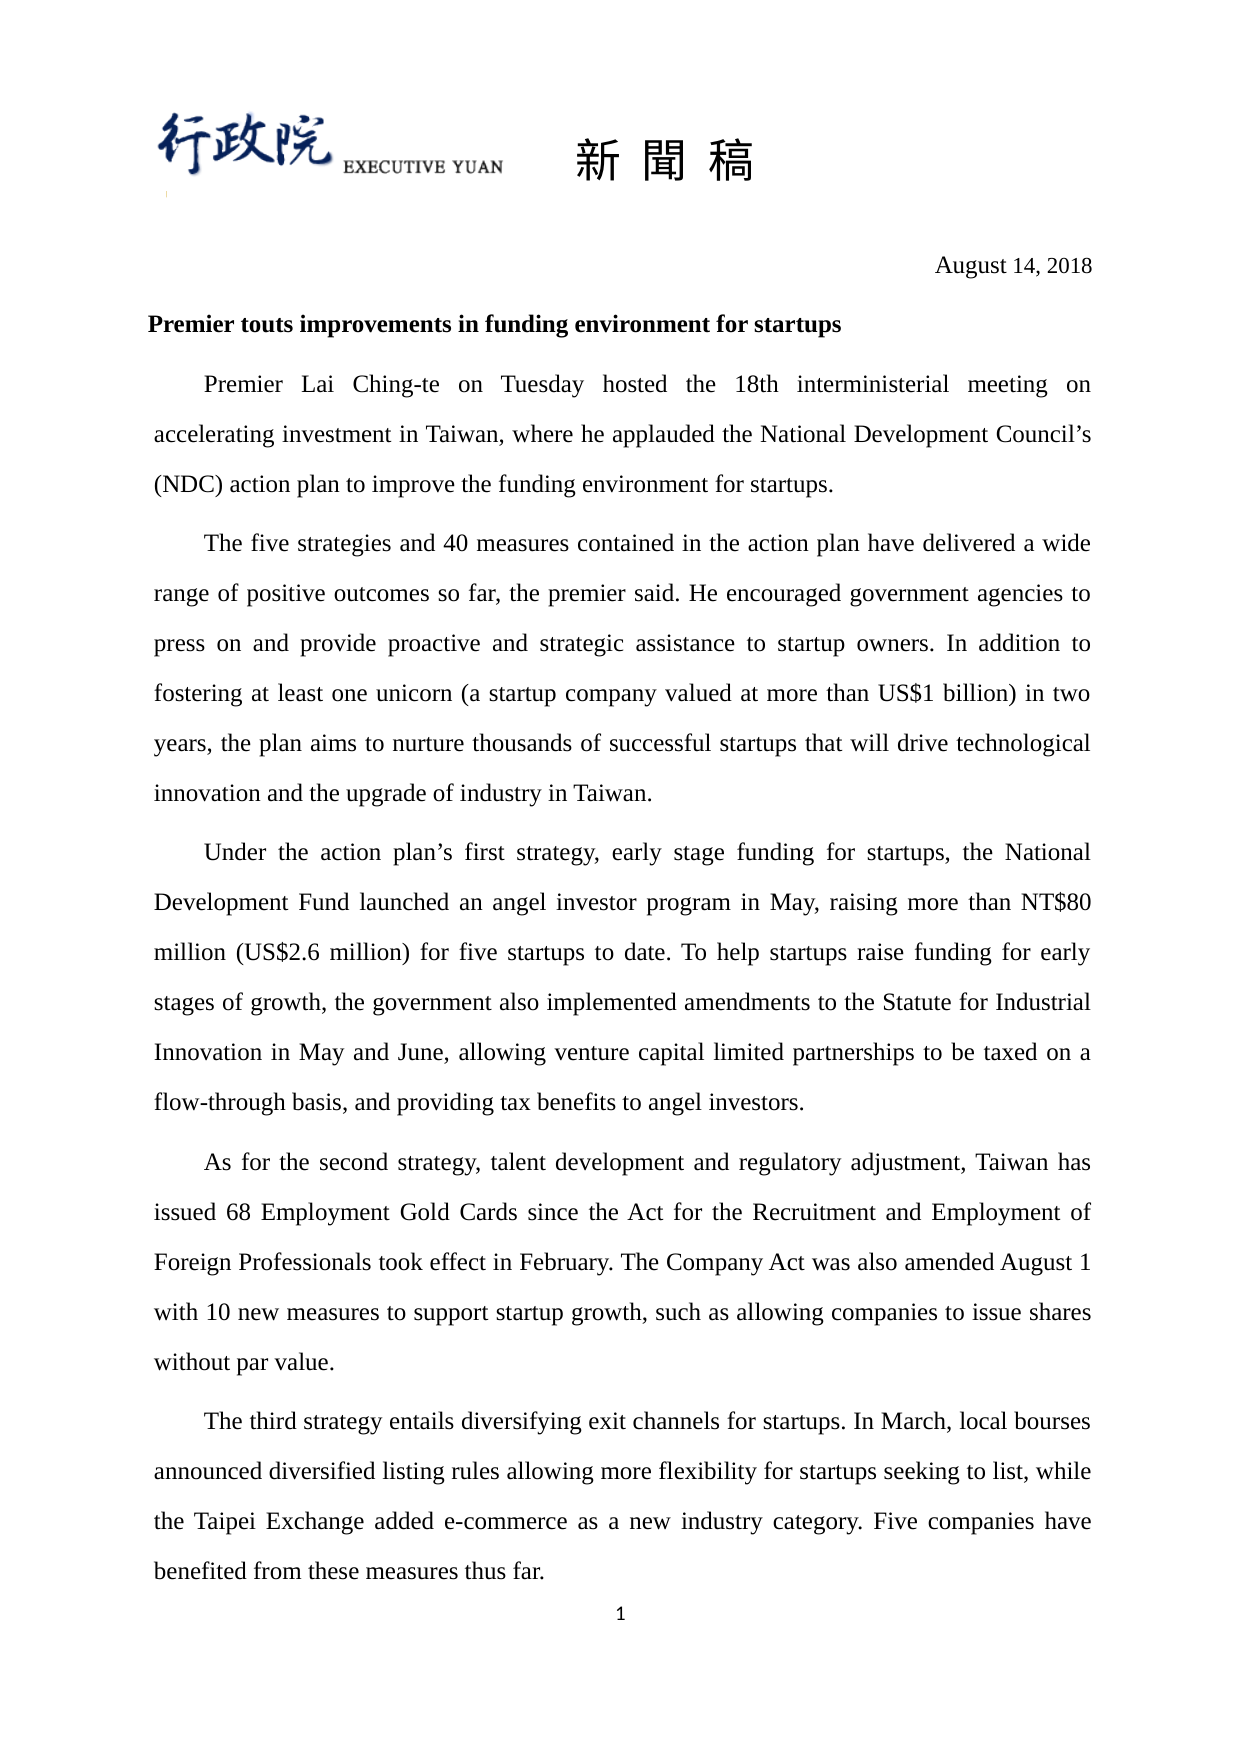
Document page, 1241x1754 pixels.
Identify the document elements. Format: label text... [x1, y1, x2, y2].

picture [147, 88, 522, 192]
text Premier Lai Ching-te on Tuesday hosted the 18th interministerial meeting on accelerating investment in Taiwan, where he applauded the National Development Council’s (NDC) action plan to improve the funding environment for startups. [154, 352, 1092, 502]
text Premier touts improvements in funding environment for startups [148, 293, 1092, 343]
text The five strategies and 40 measures contained in the action plan have delivered a wide range of positive outcomes so far, the premier said. He encouraged government agencies to press on and provide proactive and strategic assistance to startup owners. In addition to fostering at least one unicorn (a startup company valued at more than US$1 billion) in two years, the plan aims to nurture thousands of successful startups that will drive technological innovation and the upgrade of industry in Taiwan. [154, 511, 1092, 811]
text The third strategy entails diversifying exit channels for startups. In March, local bourses announced diversified listing rules allowing more flexibility for startups seeking to list, while the Taipei Exchange added e-commerce as a new industry category. Five companies have benefited from these measures thus far. [154, 1389, 1092, 1589]
text Under the action plan’s first strategy, early stage funding for startups, the National Development Fund launched an angel investor program in May, raising more than NT$80 million (US$2.6 million) for five startups to date. To help startups raise funding for early stages of growth, the government also implemented amendments to the Statute for Industrial Innovation in May and June, allowing venture capital limited partnerships to be taxed on a flow-through basis, and providing tax benefits to angel investors. [154, 821, 1092, 1121]
text August 14, 2018 [148, 246, 1092, 283]
text As for the second strategy, talent development and regulatory adjustment, Taiwan has issued 68 Employment Gold Cards since the Act for the Recruitment and Employment of Foreign Professionals took effect in February. The Company Act was also amended August 1 with 10 new measures to support startup growth, such as allowing companies to issue shares without par value. [154, 1130, 1092, 1380]
